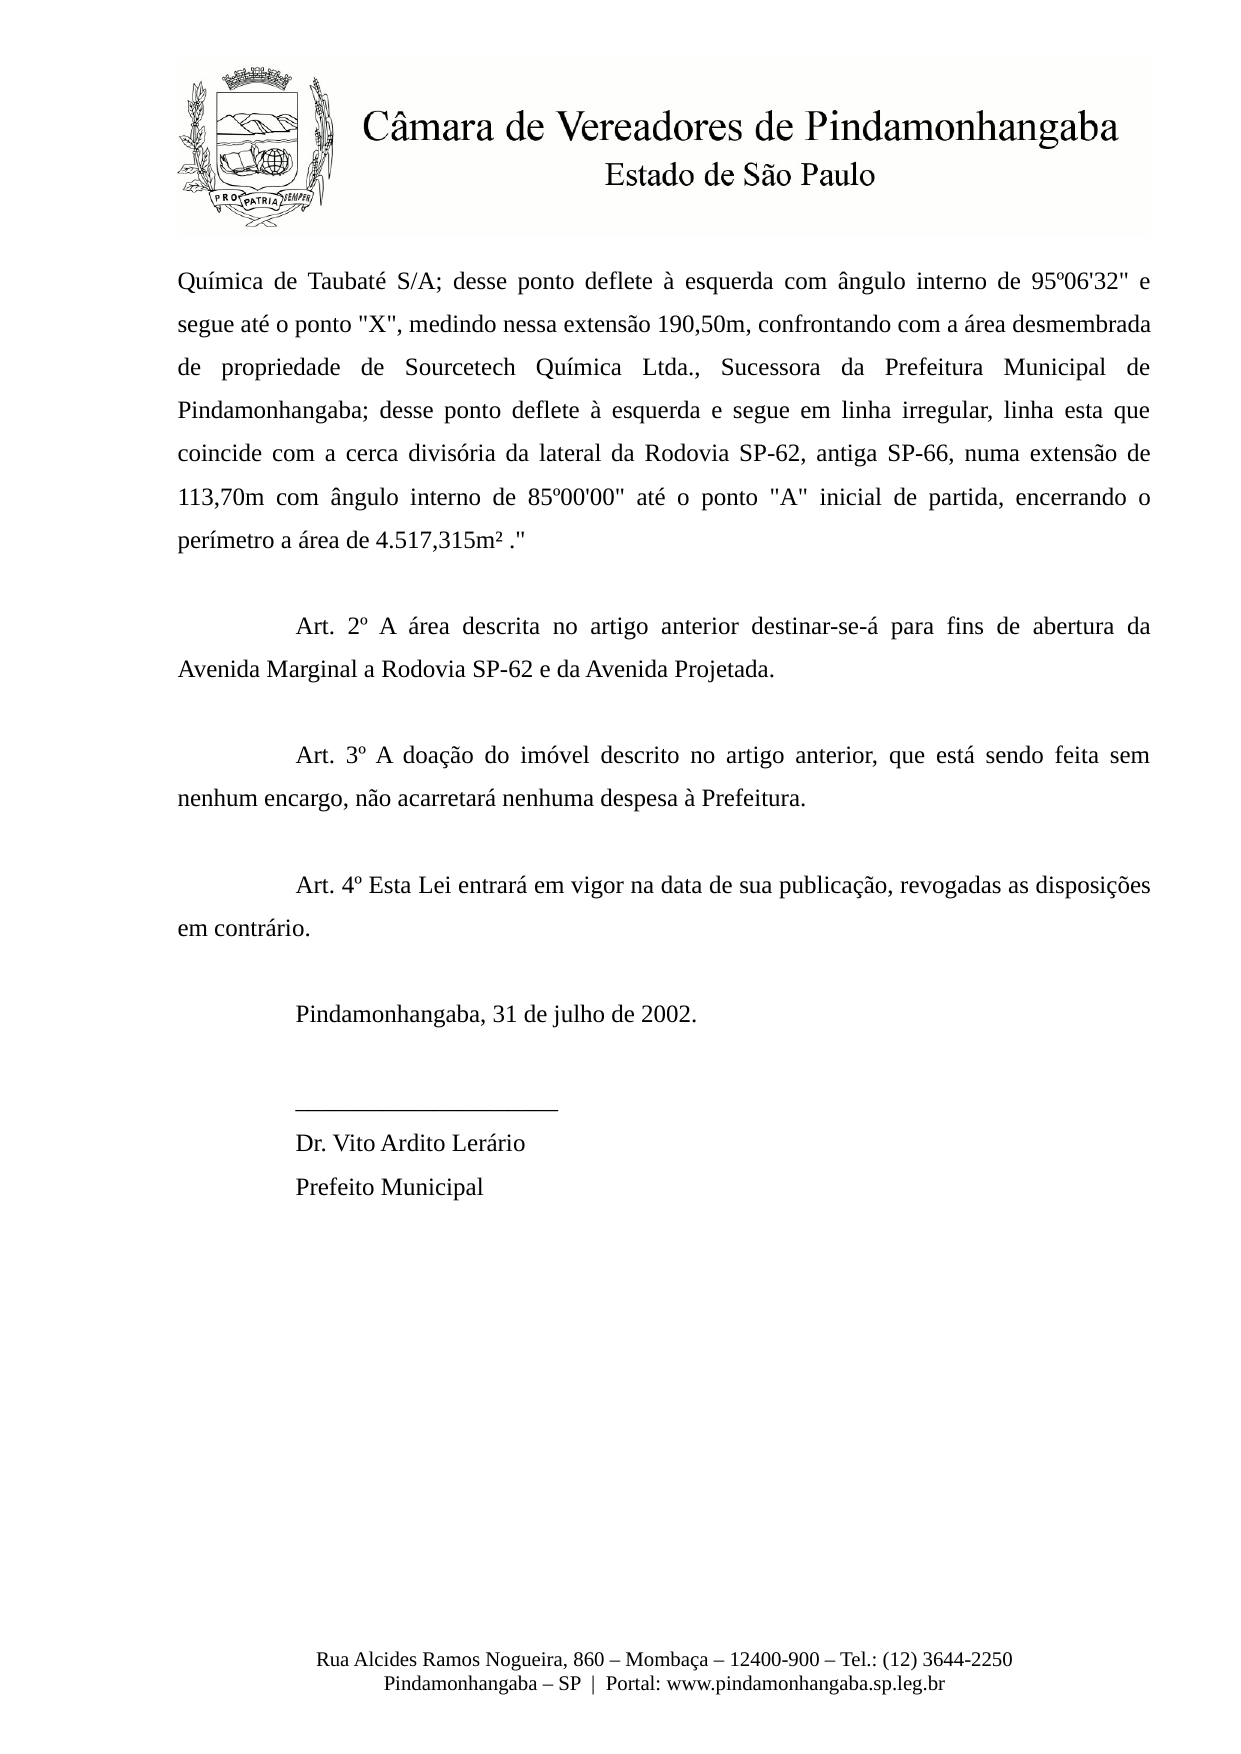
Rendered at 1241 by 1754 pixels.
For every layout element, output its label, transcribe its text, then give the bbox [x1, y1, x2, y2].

text Art. 4º Esta Lei entrará em vigor na data de sua publicação, revogadas as disposições em contrário. [177, 870, 1152, 942]
text Prefeito Municipal [177, 1172, 1152, 1200]
picture [177, 59, 1152, 236]
text _____________________ [177, 1085, 1152, 1114]
text Pindamonhangaba, 31 de julho de 2002. [177, 999, 1152, 1028]
text Dr. Vito Ardito Lerário [177, 1128, 1152, 1157]
text Art. 2º A área descrita no artigo anterior destinar-se-á para fins de abertura da Avenida Marginal a Rodovia SP-62 e da Avenida Projetada. [177, 611, 1152, 683]
text Art. 3º A doação do imóvel descrito no artigo anterior, que está sendo feita sem nenhum encargo, não acarretará nenhuma despesa à Prefeitura. [177, 740, 1152, 812]
text Química de Taubaté S/A; desse ponto deflete à esquerda com ângulo interno de 95º06'32" e segue até o ponto "X", medindo nessa extensão 190,50m, confrontando com a área desmembrada de propriedade de Sourcetech Química Ltda., Sucessora da Prefeitura Municipal de Pindamonhangaba; desse ponto deflete à esquerda e segue em linha irregular, linha esta que coincide com a cerca divisória da lateral da Rodovia SP-62, antiga SP-66, numa extensão de 113,70m com ângulo interno de 85º00'00" até o ponto "A" inicial de partida, encerrando o perímetro a área de 4.517,315m² ." [177, 266, 1152, 553]
